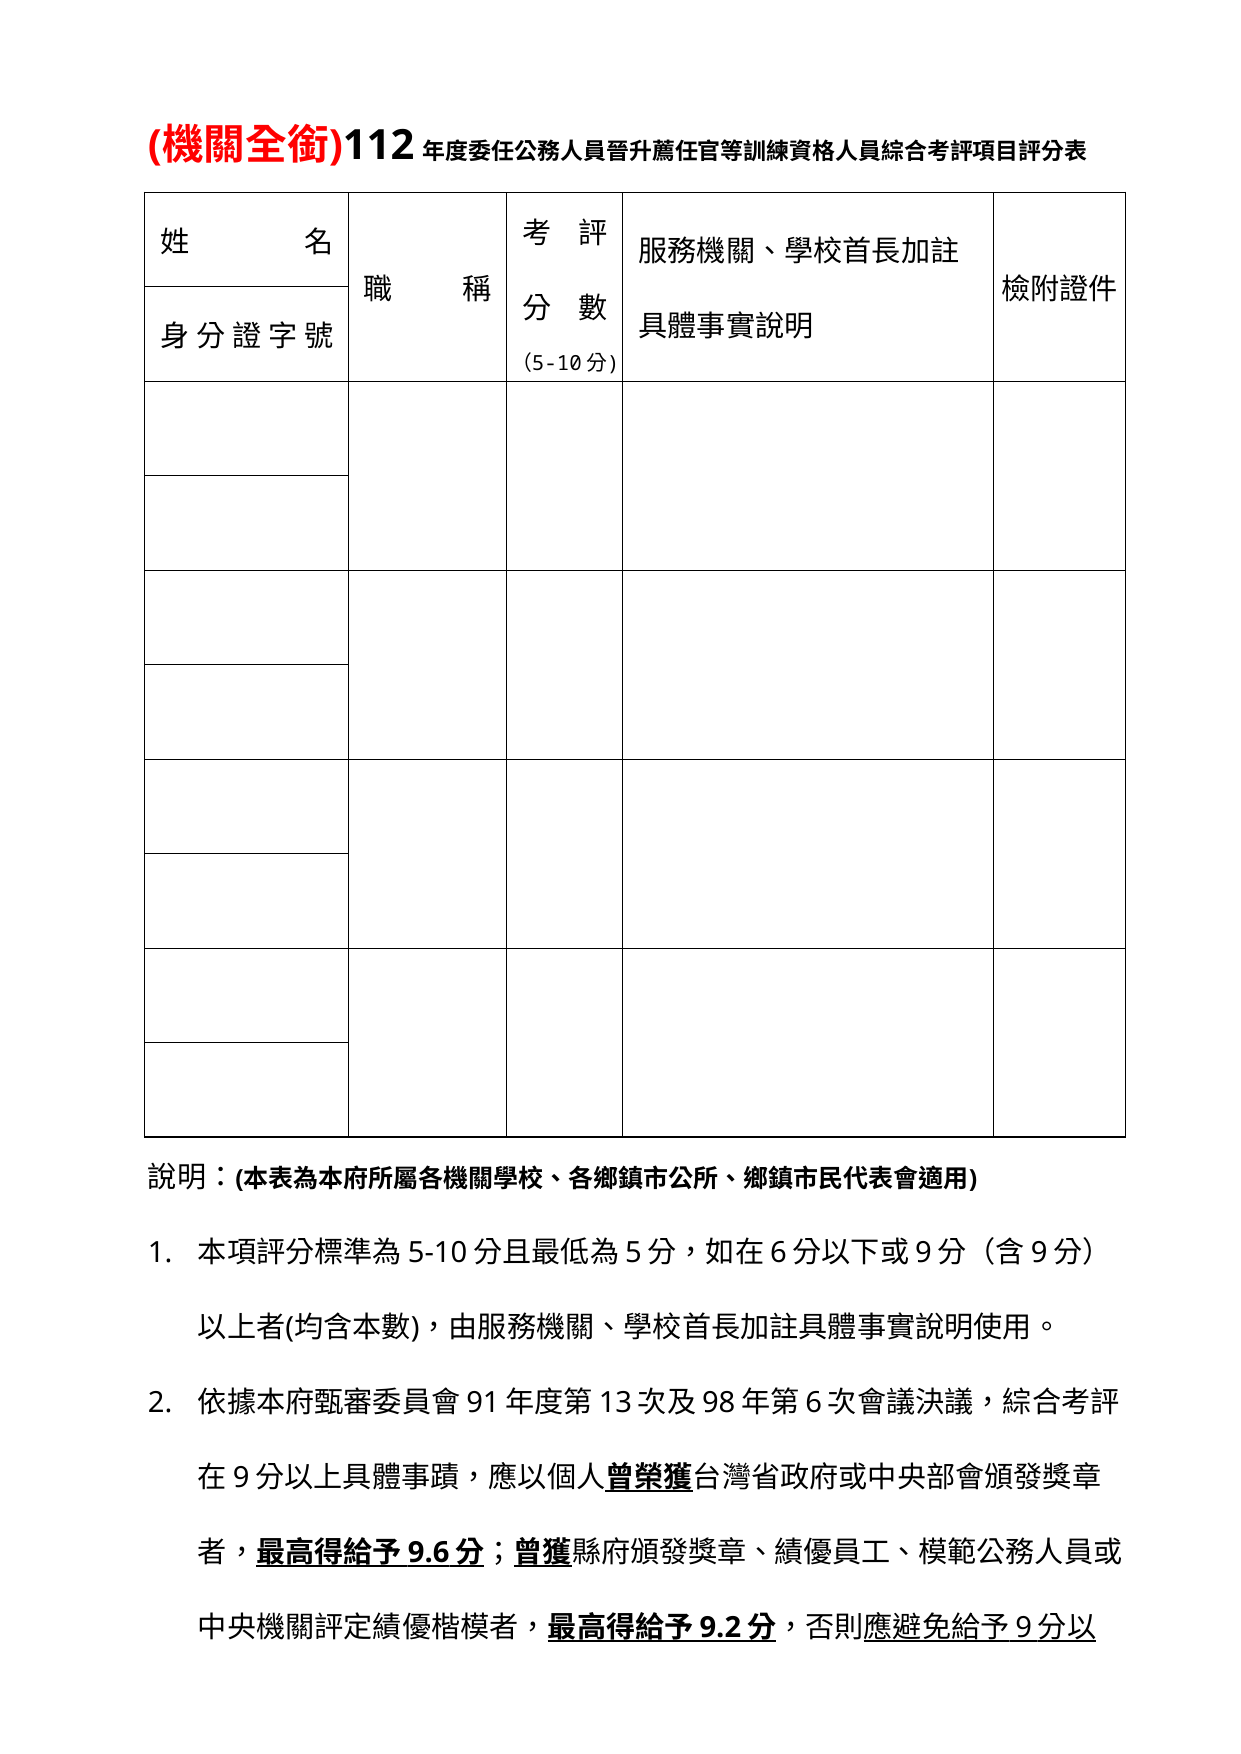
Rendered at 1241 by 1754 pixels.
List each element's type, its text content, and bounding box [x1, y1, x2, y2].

table_cell [994, 760, 1125, 947]
table_cell [623, 382, 993, 569]
table_cell [507, 382, 622, 569]
table_cell [507, 760, 622, 947]
text 說明：(本表為本府所屬各機關學校、各鄉鎮市公所、鄉鎮市民代表會適用) [148, 1138, 1122, 1212]
table_cell [145, 1043, 348, 1136]
table_cell [623, 760, 993, 947]
table_cell [994, 382, 1125, 569]
table_cell [145, 665, 348, 758]
table_cell [349, 571, 506, 758]
subtitle (機關全銜)112年度委任公務人員晉升薦任官等訓練資格人員綜合考評項目評分表 [148, 104, 1122, 179]
table_cell [145, 571, 348, 664]
table_cell [507, 949, 622, 1136]
table_cell [145, 760, 348, 853]
table_header 服務機關、學校首長加註 具體事實說明 [623, 193, 993, 381]
table_cell [349, 949, 506, 1136]
table_cell [507, 571, 622, 758]
table_cell [994, 571, 1125, 758]
list 依據本府甄審委員會91年度第13次及98年第6次會議決議，綜合考評在9分以上具體事蹟，應以個人曾榮獲台灣省政府或中央部會頒發獎章者，最高得給予9.6分；曾獲縣府頒發獎章、績優員工、模範公務人員或中央機關評定績優楷模者，最高得給予9.2分，否則應避免給予9分以 [148, 1362, 1122, 1662]
table_cell [145, 854, 348, 947]
table_cell [145, 949, 348, 1042]
table_header 姓名 [145, 193, 348, 286]
table_cell [994, 949, 1125, 1136]
table_header 考評 分數 （5-10分) [507, 193, 622, 381]
table_cell [623, 571, 993, 758]
table_cell [145, 382, 348, 475]
table_header 職稱 [349, 193, 506, 381]
table_cell 身分證字號 [145, 287, 348, 381]
table_cell [349, 760, 506, 947]
table_cell [623, 949, 993, 1136]
table_cell [145, 476, 348, 569]
list 本項評分標準為5-10分且最低為5分，如在6分以下或9分（含9分）以上者(均含本數)，由服務機關、學校首長加註具體事實說明使用。 [148, 1212, 1122, 1362]
table_header 檢附證件 [994, 193, 1125, 381]
table_cell [349, 382, 506, 569]
